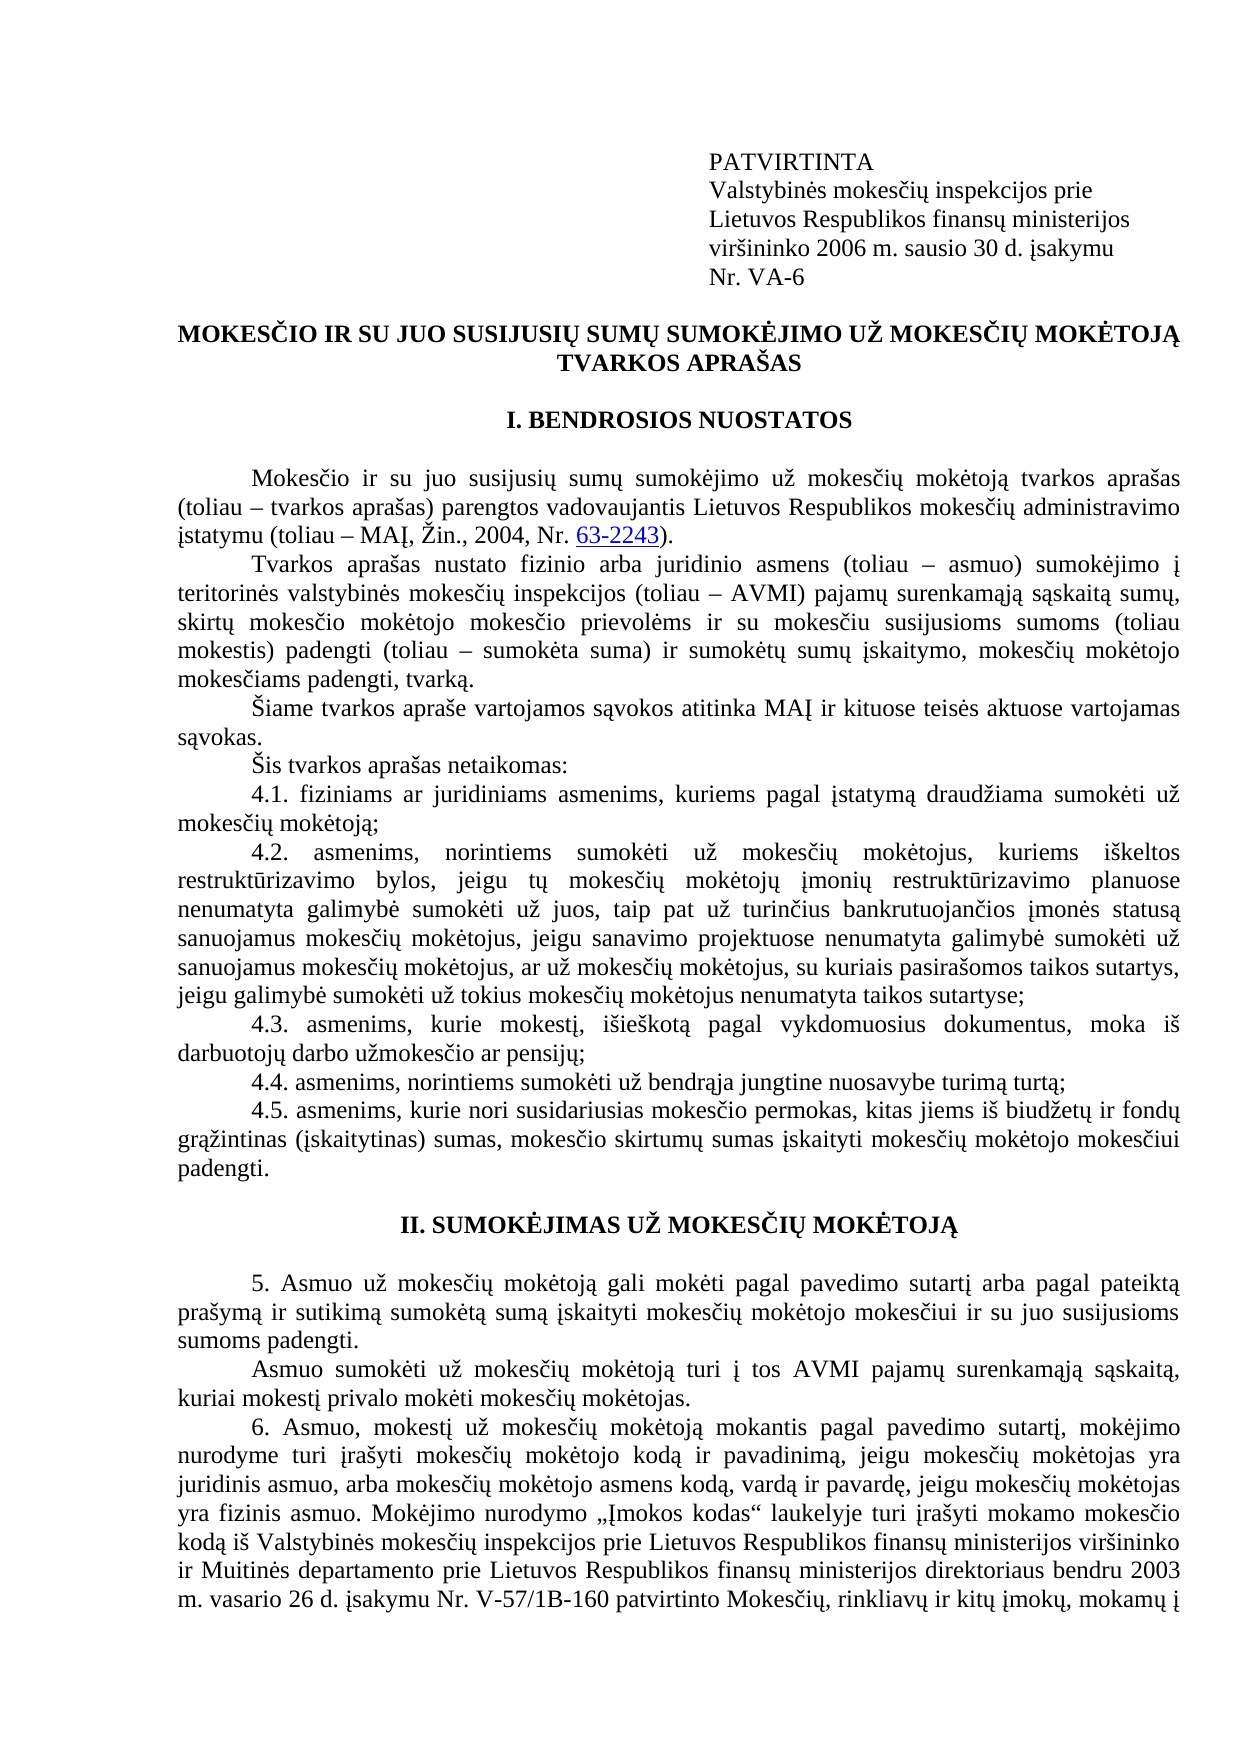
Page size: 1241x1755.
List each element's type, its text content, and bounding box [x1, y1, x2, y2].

text Nr. VA-6 [177, 262, 1181, 291]
text Šis tvarkos aprašas netaikomas: [177, 751, 1181, 779]
text viršininko 2006 m. sausio 30 d. įsakymu [177, 233, 1181, 262]
text I. BENDROSIOS NUOSTATOS [177, 406, 1181, 434]
text Mokesčio ir su juo susijusių sumų sumokėjimo už mokesčių mokėtoją tvarkos aprašas (toliau – tvarkos aprašas) parengtos vadovaujantis Lietuvos Respublikos mokesčių administravimo įstatymu (toliau – MAĮ, Žin., 2004, Nr. 63-2243). [177, 463, 1181, 549]
text 5. Asmuo už mokesčių mokėtoją gali mokėti pagal pavedimo sutartį arba pagal pateiktą prašymą ir sutikimą sumokėtą sumą įskaityti mokesčių mokėtojo mokesčiui ir su juo susijusioms sumoms padengti. [177, 1268, 1181, 1354]
text II. SUMOKĖJIMAS UŽ MOKESČIŲ MOKĖTOJĄ [177, 1211, 1181, 1239]
text 4.4. asmenims, norintiems sumokėti už bendrąja jungtine nuosavybe turimą turtą; [177, 1067, 1181, 1096]
text 4.3. asmenims, kurie mokestį, išieškotą pagal vykdomuosius dokumentus, moka iš darbuotojų darbo užmokesčio ar pensijų; [177, 1009, 1181, 1067]
text Lietuvos Respublikos finansų ministerijos [177, 204, 1181, 233]
text 4.2. asmenims, norintiems sumokėti už mokesčių mokėtojus, kuriems iškeltos restruktūrizavimo bylos, jeigu tų mokesčių mokėtojų įmonių restruktūrizavimo planuose nenumatyta galimybė sumokėti už juos, taip pat už turinčius bankrutuojančios įmonės statusą sanuojamus mokesčių mokėtojus, jeigu sanavimo projektuose nenumatyta galimybė sumokėti už sanuojamus mokesčių mokėtojus, ar už mokesčių mokėtojus, su kuriais pasirašomos taikos sutartys, jeigu galimybė sumokėti už tokius mokesčių mokėtojus nenumatyta taikos sutartyse; [177, 837, 1181, 1009]
text Asmuo sumokėti už mokesčių mokėtoją turi į tos AVMI pajamų surenkamąją sąskaitą, kuriai mokestį privalo mokėti mokesčių mokėtojas. [177, 1354, 1181, 1412]
text MOKESČIO IR SU JUO SUSIJUSIŲ SUMŲ SUMOKĖJIMO UŽ MOKESČIŲ MOKĖTOJĄ TVARKOS APRAŠAS [177, 319, 1181, 377]
text 6. Asmuo, mokestį už mokesčių mokėtoją mokantis pagal pavedimo sutartį, mokėjimo nurodyme turi įrašyti mokesčių mokėtojo kodą ir pavadinimą, jeigu mokesčių mokėtojas yra juridinis asmuo, arba mokesčių mokėtojo asmens kodą, vardą ir pavardę, jeigu mokesčių mokėtojas yra fizinis asmuo. Mokėjimo nurodymo „Įmokos kodas“ laukelyje turi įrašyti mokamo mokesčio kodą iš Valstybinės mokesčių inspekcijos prie Lietuvos Respublikos finansų ministerijos viršininko ir Muitinės departamento prie Lietuvos Respublikos finansų ministerijos direktoriaus bendru 2003 m. vasario 26 d. įsakymu Nr. V-57/1B-160 patvirtinto Mokesčių, rinkliavų ir kitų įmokų, mokamų į [177, 1412, 1181, 1613]
text Šiame tvarkos apraše vartojamos sąvokos atitinka MAĮ ir kituose teisės aktuose vartojamas sąvokas. [177, 693, 1181, 751]
text 4.5. asmenims, kurie nori susidariusias mokesčio permokas, kitas jiems iš biudžetų ir fondų grąžintinas (įskaitytinas) sumas, mokesčio skirtumų sumas įskaityti mokesčių mokėtojo mokesčiui padengti. [177, 1096, 1181, 1182]
text Valstybinės mokesčių inspekcijos prie [177, 176, 1181, 204]
text Tvarkos aprašas nustato fizinio arba juridinio asmens (toliau – asmuo) sumokėjimo į teritorinės valstybinės mokesčių inspekcijos (toliau – AVMI) pajamų surenkamąją sąskaitą sumų, skirtų mokesčio mokėtojo mokesčio prievolėms ir su mokesčiu susijusioms sumoms (toliau mokestis) padengti (toliau – sumokėta suma) ir sumokėtų sumų įskaitymo, mokesčių mokėtojo mokesčiams padengti, tvarką. [177, 549, 1181, 693]
text PATVIRTINTA [177, 147, 1181, 176]
text 4.1. fiziniams ar juridiniams asmenims, kuriems pagal įstatymą draudžiama sumokėti už mokesčių mokėtoją; [177, 779, 1181, 837]
